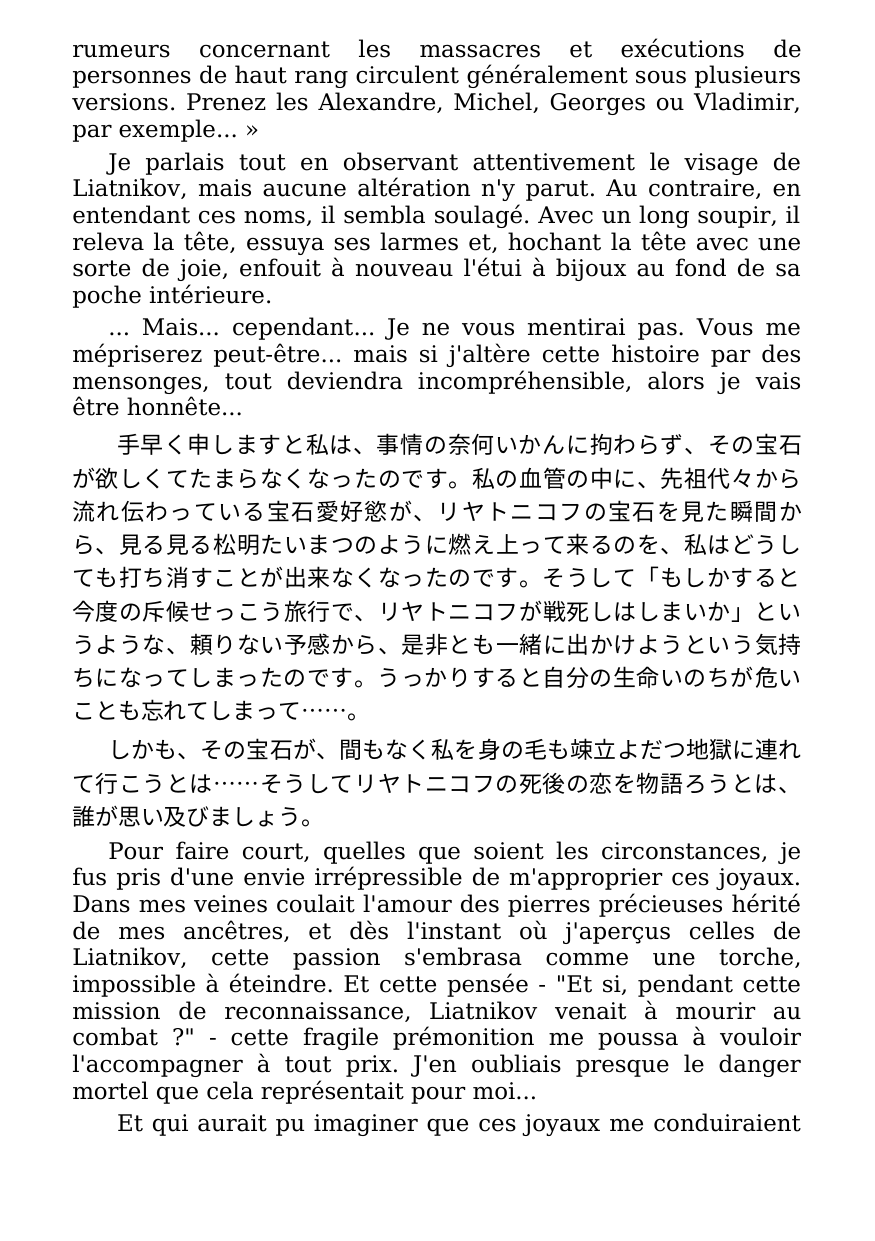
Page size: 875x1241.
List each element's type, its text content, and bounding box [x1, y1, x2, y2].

text rumeurs concernant les massacres et exécutions de personnes de haut rang circulent généralement sous plusieurs versions. Prenez les Alexandre, Michel, Georges ou Vladimir, par exemple... » [72, 36, 802, 143]
text 手早く申しますと私は、事情の奈何いかんに拘わらず、その宝石が欲しくてたまらなくなったのです。私の血管の中に、先祖代々から流れ伝わっている宝石愛好慾が、リヤトニコフの宝石を見た瞬間から、見る見る松明たいまつのように燃え上って来るのを、私はどうしても打ち消すことが出来なくなったのです。そうして「もしかすると今度の斥候せっこう旅行で、リヤトニコフが戦死しはしまいか」というような、頼りない予感から、是非とも一緒に出かけようという気持ちになってしまったのです。うっかりすると自分の生命いのちが危いことも忘れてしまって……。 [72, 427, 802, 726]
text Et qui aurait pu imaginer que ces joyaux me conduiraient [72, 1110, 802, 1137]
text しかも、その宝石が、間もなく私を身の毛も竦立よだつ地獄に連れて行こうとは……そうしてリヤトニコフの死後の恋を物語ろうとは、誰が思い及びましょう。 [72, 732, 802, 832]
text Je parlais tout en observant attentivement le visage de Liatnikov, mais aucune altération n'y parut. Au contraire, en entendant ces noms, il sembla soulagé. Avec un long soupir, il releva la tête, essuya ses larmes et, hochant la tête avec une sorte de joie, enfouit à nouveau l'étui à bijoux au fond de sa poche intérieure. [72, 149, 802, 309]
text ... Mais... cependant... Je ne vous mentirai pas. Vous me mépriserez peut-être... mais si j'altère cette histoire par des mensonges, tout deviendra incompréhensible, alors je vais être honnête... [72, 314, 802, 421]
text Pour faire court, quelles que soient les circonstances, je fus pris d'une envie irrépressible de m'approprier ces joyaux. Dans mes veines coulait l'amour des pierres précieuses hérité de mes ancêtres, et dès l'instant où j'aperçus celles de Liatnikov, cette passion s'embrasa comme une torche, impossible à éteindre. Et cette pensée - "Et si, pendant cette mission de reconnaissance, Liatnikov venait à mourir au combat ?" - cette fragile prémonition me poussa à vouloir l'accompagner à tout prix. J'en oubliais presque le danger mortel que cela représentait pour moi... [72, 838, 802, 1104]
